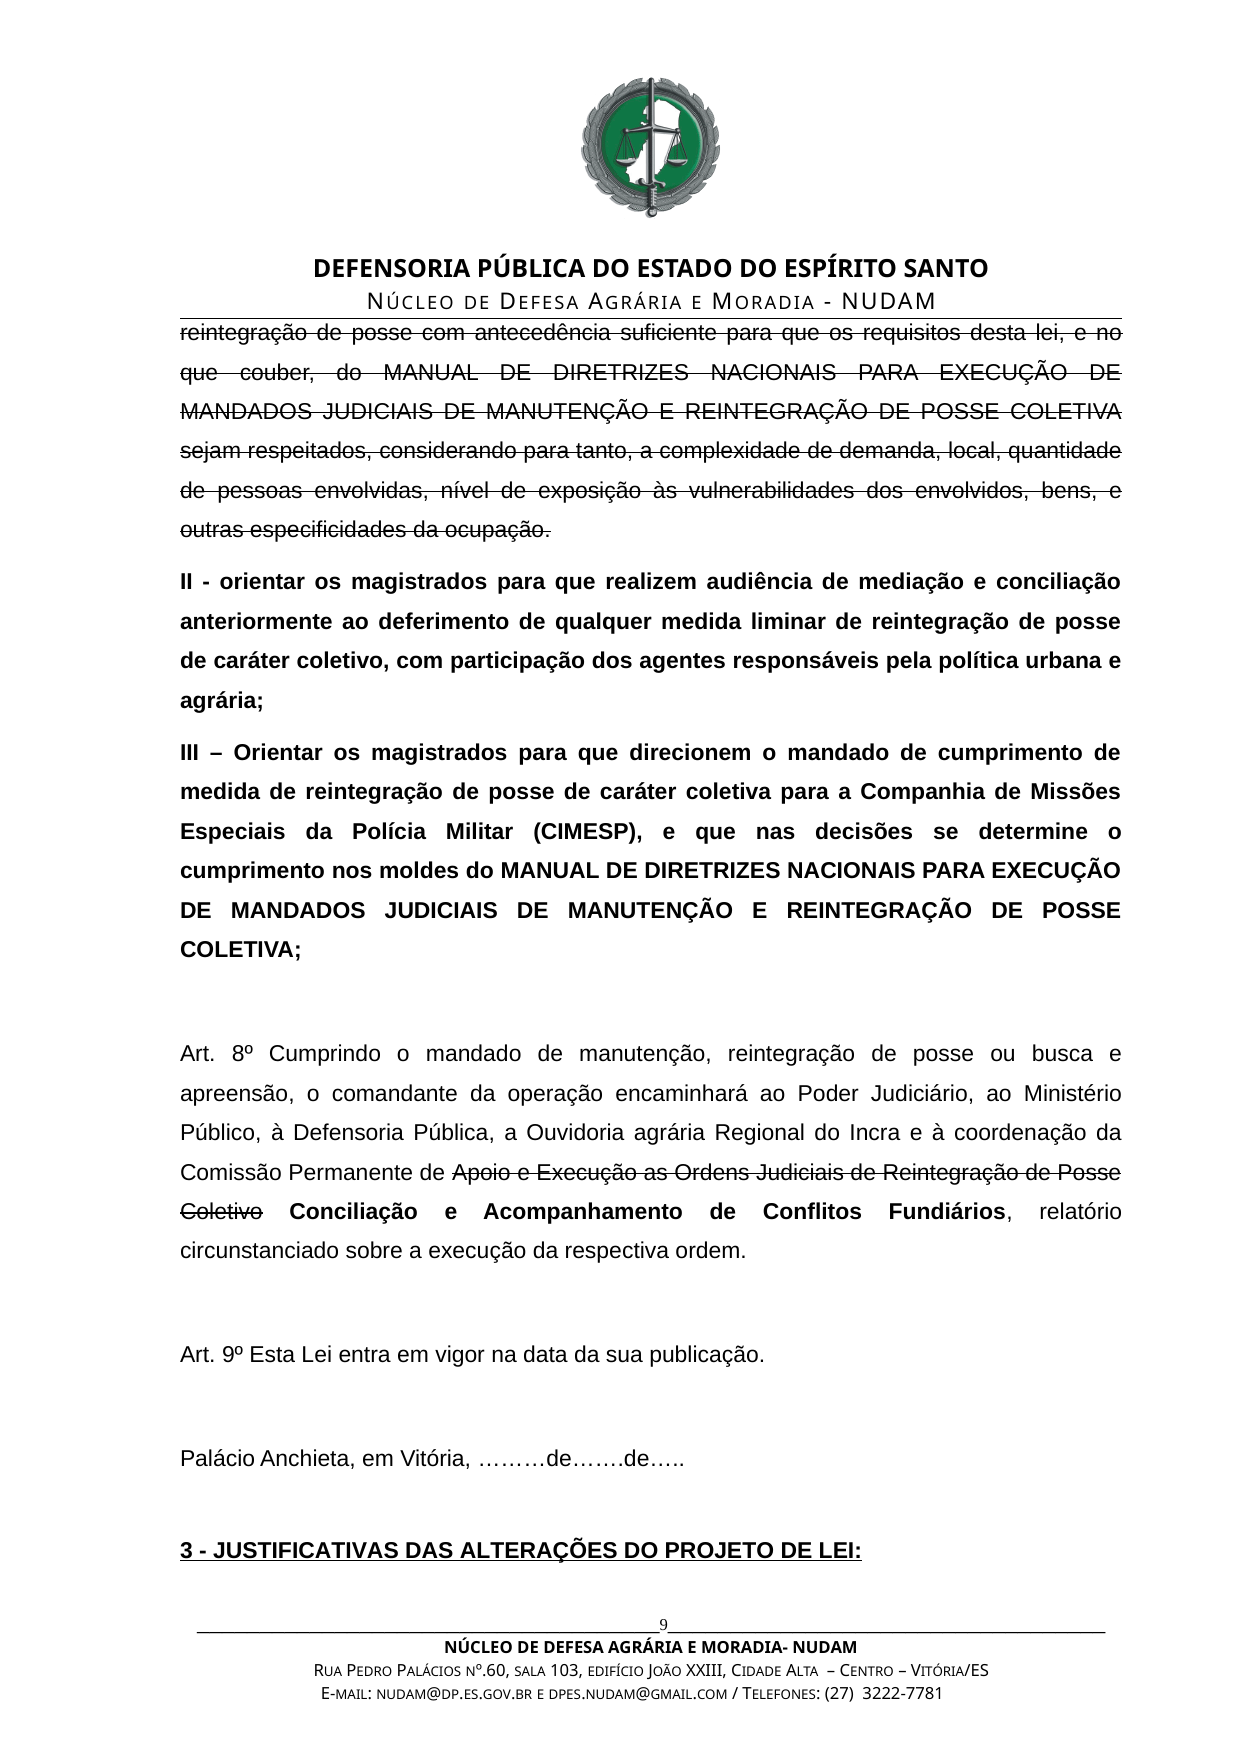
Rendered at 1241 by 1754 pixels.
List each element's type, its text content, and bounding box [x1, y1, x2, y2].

text II – orientar os magistrados para que, em toda a medida possível emitirem suas ordens de reintegração de posse com antecedência suficiente para que os requisitos desta lei, e no que couber, do MANUAL DE DIRETRIZES NACIONAIS PARA EXECUÇÃO DE MANDADOS JUDICIAIS DE MANUTENÇÃO E REINTEGRAÇÃO DE POSSE COLETIVA sejam respeitados, considerando para tanto, a complexidade de demanda, local, quantidade de pessoas envolvidas, nível de exposição às vulnerabilidades dos envolvidos, bens, e outras especificidades da ocupação. [180, 374, 1122, 412]
text III – Orientar os magistrados para que direcionem o mandado de cumprimento de medida de reintegração de posse de caráter coletiva para a Companhia de Missões Especiais da Polícia Militar (CIMESP), e que nas decisões se determine o cumprimento nos moldes do MANUAL DE DIRETRIZES NACIONAIS PARA EXECUÇÃO DE MANDADOS JUDICIAIS DE MANUTENÇÃO E REINTEGRAÇÃO DE POSSE COLETIVA; [180, 739, 1122, 962]
text Art. 8º Cumprindo o mandado de manutenção, reintegração de posse ou busca e apreensão, o comandante da operação encaminhará ao Poder Judiciário, ao Ministério Público, à Defensoria Pública, a Ouvidoria agrária Regional do Incra e à coordenação da Comissão Permanente de Apoio e Execução as Ordens Judiciais de Reintegração de Posse Coletivo Conciliação e Acompanhamento de Conflitos Fundiários, relatório circunstanciado sobre a execução da respectiva ordem. [180, 1040, 1122, 1264]
text II - orientar os magistrados para que realizem audiência de mediação e conciliação anteriormente ao deferimento de qualquer medida liminar de reintegração de posse de caráter coletivo, com participação dos agentes responsáveis pela política urbana e agrária; [180, 568, 1122, 713]
text II – orientar os magistrados para que, em toda a medida possível emitirem suas ordens de reintegração de posse com antecedência suficiente para que os requisitos desta lei, e no que couber, do MANUAL DE DIRETRIZES NACIONAIS PARA EXECUÇÃO DE MANDADOS JUDICIAIS DE MANUTENÇÃO E REINTEGRAÇÃO DE POSSE COLETIVA sejam respeitados, considerando para tanto, a complexidade de demanda, local, quantidade de pessoas envolvidas, nível de exposição às vulnerabilidades dos envolvidos, bens, e outras especificidades da ocupação. [180, 453, 1122, 491]
text II – orientar os magistrados para que, em toda a medida possível emitirem suas ordens de reintegração de posse com antecedência suficiente para que os requisitos desta lei, e no que couber, do MANUAL DE DIRETRIZES NACIONAIS PARA EXECUÇÃO DE MANDADOS JUDICIAIS DE MANUTENÇÃO E REINTEGRAÇÃO DE POSSE COLETIVA sejam respeitados, considerando para tanto, a complexidade de demanda, local, quantidade de pessoas envolvidas, nível de exposição às vulnerabilidades dos envolvidos, bens, e outras especificidades da ocupação. [180, 319, 1122, 333]
text Art. 9º Esta Lei entra em vigor na data da sua publicação. [180, 1341, 1122, 1368]
text II – orientar os magistrados para que, em toda a medida possível emitirem suas ordens de reintegração de posse com antecedência suficiente para que os requisitos desta lei, e no que couber, do MANUAL DE DIRETRIZES NACIONAIS PARA EXECUÇÃO DE MANDADOS JUDICIAIS DE MANUTENÇÃO E REINTEGRAÇÃO DE POSSE COLETIVA sejam respeitados, considerando para tanto, a complexidade de demanda, local, quantidade de pessoas envolvidas, nível de exposição às vulnerabilidades dos envolvidos, bens, e outras especificidades da ocupação. [180, 413, 1122, 452]
text II – orientar os magistrados para que, em toda a medida possível emitirem suas ordens de reintegração de posse com antecedência suficiente para que os requisitos desta lei, e no que couber, do MANUAL DE DIRETRIZES NACIONAIS PARA EXECUÇÃO DE MANDADOS JUDICIAIS DE MANUTENÇÃO E REINTEGRAÇÃO DE POSSE COLETIVA sejam respeitados, considerando para tanto, a complexidade de demanda, local, quantidade de pessoas envolvidas, nível de exposição às vulnerabilidades dos envolvidos, bens, e outras especificidades da ocupação. [180, 492, 1122, 543]
text 3 - JUSTIFICATIVAS DAS ALTERAÇÕES DO PROJETO DE LEI: [180, 1537, 1122, 1563]
text II – orientar os magistrados para que, em toda a medida possível emitirem suas ordens de reintegração de posse com antecedência suficiente para que os requisitos desta lei, e no que couber, do MANUAL DE DIRETRIZES NACIONAIS PARA EXECUÇÃO DE MANDADOS JUDICIAIS DE MANUTENÇÃO E REINTEGRAÇÃO DE POSSE COLETIVA sejam respeitados, considerando para tanto, a complexidade de demanda, local, quantidade de pessoas envolvidas, nível de exposição às vulnerabilidades dos envolvidos, bens, e outras especificidades da ocupação. [180, 334, 1122, 373]
text Palácio Anchieta, em Vitória, ………de…….de….. [180, 1445, 1122, 1472]
